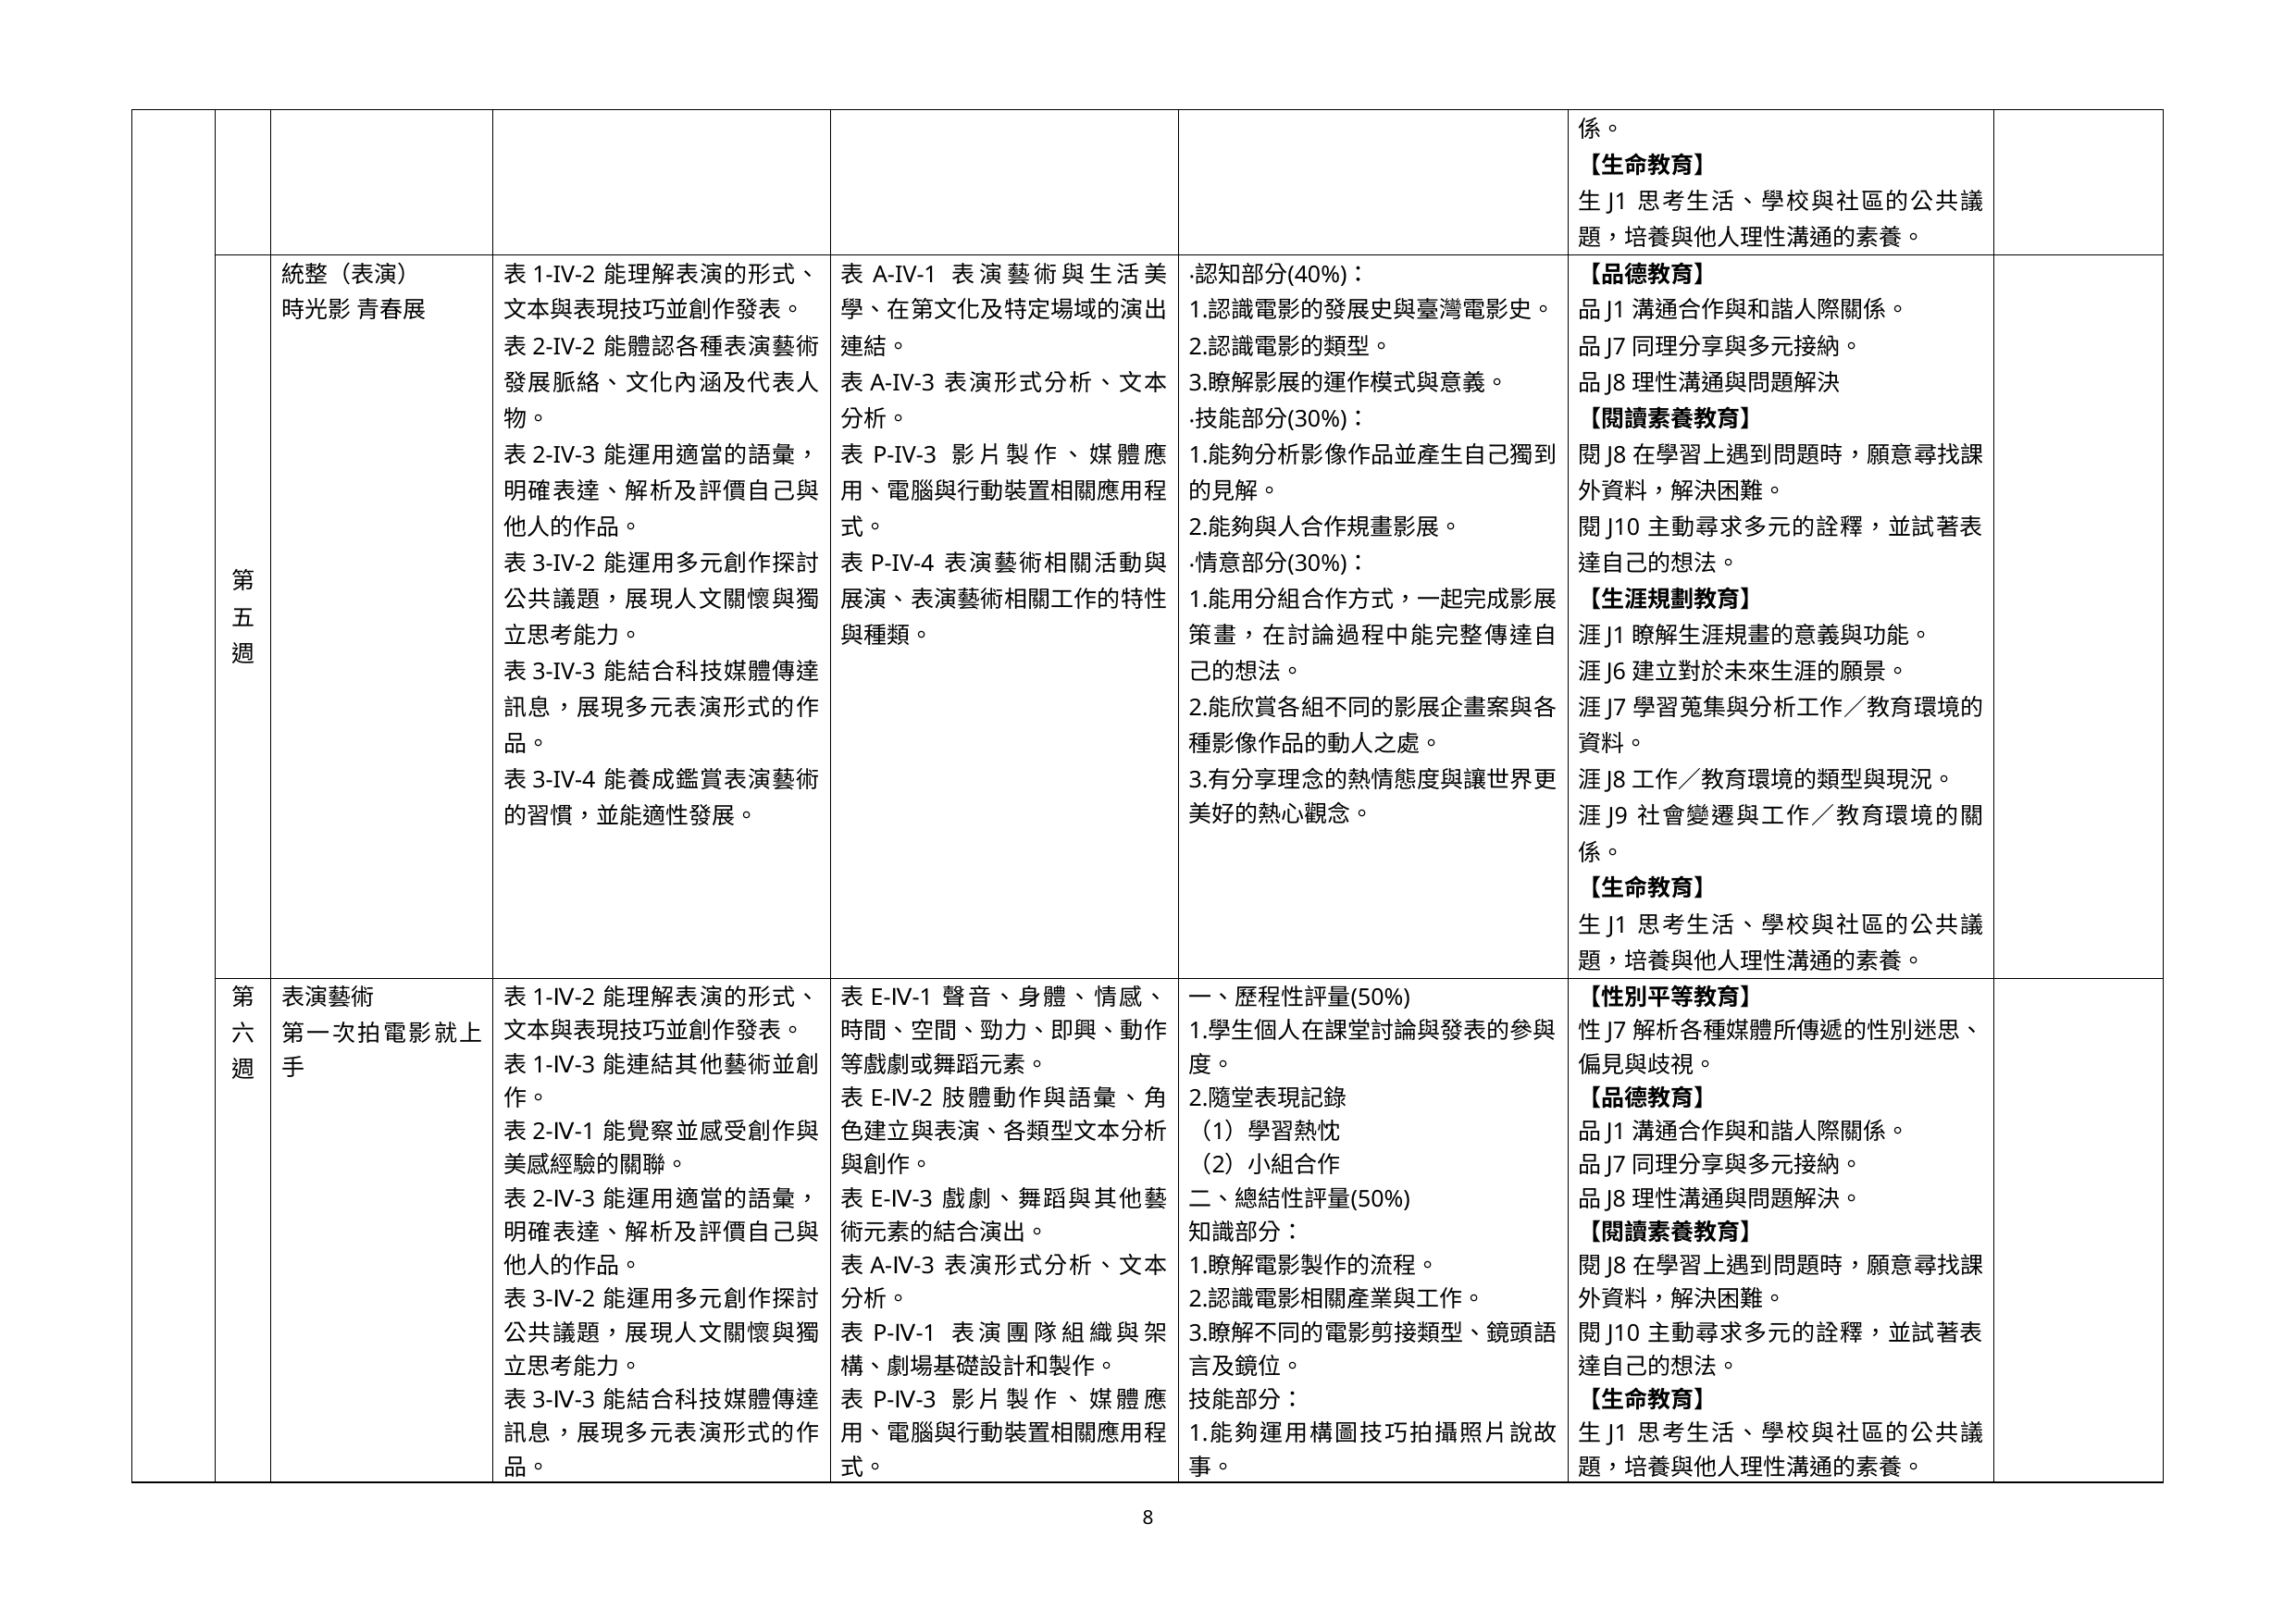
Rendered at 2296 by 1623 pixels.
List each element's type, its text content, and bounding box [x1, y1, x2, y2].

table_cell 係。 【生命教育】 生J1 思考生活、學校與社區的公共議題，培養與他人理性溝通的素養。 [1569, 110, 1993, 254]
table_cell 第五週 [216, 255, 270, 978]
table_cell 統整（表演） 時光影 青春展 [271, 255, 492, 978]
table_cell 一、歷程性評量(50%) 1.學生個人在課堂討論與發表的參與度。 2.隨堂表現記錄 （1）學習熱忱 （2）小組合作 二、總結性評量(50%) 知識部分： 1.瞭解電影製作的流程。 2.認識電影相關產業與工作。 3.瞭解不同的電影剪接類型、鏡頭語言及鏡位。 技能部分： 1.能夠運用構圖技巧拍攝照片說故事。 [1179, 979, 1568, 1481]
table_cell [1994, 255, 2163, 978]
table_cell 表E-Ⅳ-1 聲音、身體、情感、時間、空間、勁力、即興、動作等戲劇或舞蹈元素。 表E-Ⅳ-2 肢體動作與語彙、角色建立與表演、各類型文本分析與創作。 表E-Ⅳ-3 戲劇、舞蹈與其他藝術元素的結合演出。 表A-Ⅳ-3 表演形式分析、文本分析。 表P-Ⅳ-1 表演團隊組織與架構、劇場基礎設計和製作。 表P-Ⅳ-3 影片製作、媒體應用、電腦與行動裝置相關應用程式。 [831, 979, 1178, 1481]
table_cell [1994, 110, 2163, 254]
table_cell [493, 110, 830, 254]
table_cell 表演藝術 第一次拍電影就上手 [271, 979, 492, 1481]
table_cell 表A-IV-1 表演藝術與生活美學、在第文化及特定場域的演出連結。 表A-IV-3 表演形式分析、文本分析。 表P-IV-3 影片製作、媒體應用、電腦與行動裝置相關應用程式。 表P-IV-4 表演藝術相關活動與展演、表演藝術相關工作的特性與種類。 [831, 255, 1178, 978]
table_cell [831, 110, 1178, 254]
table_cell 表1-Ⅳ-2 能理解表演的形式、文本與表現技巧並創作發表。 表1-Ⅳ-3 能連結其他藝術並創作。 表2-Ⅳ-1 能覺察並感受創作與美感經驗的關聯。 表2-Ⅳ-3 能運用適當的語彙，明確表達、解析及評價自己與他人的作品。 表3-Ⅳ-2 能運用多元創作探討公共議題，展現人文關懷與獨立思考能力。 表3-Ⅳ-3 能結合科技媒體傳達訊息，展現多元表演形式的作品。 [493, 979, 830, 1481]
table_cell 表1-IV-2 能理解表演的形式、文本與表現技巧並創作發表。 表2-IV-2 能體認各種表演藝術發展脈絡、文化內涵及代表人物。 表2-IV-3 能運用適當的語彙，明確表達、解析及評價自己與他人的作品。 表3-IV-2 能運用多元創作探討公共議題，展現人文關懷與獨立思考能力。 表3-IV-3 能結合科技媒體傳達訊息，展現多元表演形式的作品。 表3-IV-4 能養成鑑賞表演藝術的習慣，並能適性發展。 [493, 255, 830, 978]
table_cell [216, 110, 270, 254]
table_cell ‧認知部分(40%)： 1.認識電影的發展史與臺灣電影史。 2.認識電影的類型。 3.瞭解影展的運作模式與意義。 ‧技能部分(30%)： 1.能夠分析影像作品並產生自己獨到的見解。 2.能夠與人合作規畫影展。 ‧情意部分(30%)： 1.能用分組合作方式，一起完成影展策畫，在討論過程中能完整傳達自己的想法。 2.能欣賞各組不同的影展企畫案與各種影像作品的動人之處。 3.有分享理念的熱情態度與讓世界更美好的熱心觀念。 [1179, 255, 1568, 978]
table_cell 【品德教育】 品J1 溝通合作與和諧人際關係。 品J7 同理分享與多元接納。 品J8 理性溝通與問題解決 【閱讀素養教育】 閱J8 在學習上遇到問題時，願意尋找課外資料，解決困難。 閱J10 主動尋求多元的詮釋，並試著表達自己的想法。 【生涯規劃教育】 涯J1 瞭解生涯規畫的意義與功能。 涯J6 建立對於未來生涯的願景。 涯J7 學習蒐集與分析工作／教育環境的資料。 涯J8 工作／教育環境的類型與現況。 涯J9 社會變遷與工作／教育環境的關係。 【生命教育】 生J1 思考生活、學校與社區的公共議題，培養與他人理性溝通的素養。 [1569, 255, 1993, 978]
table_cell 【性別平等教育】 性J7 解析各種媒體所傳遞的性別迷思、偏見與歧視。 【品德教育】 品J1 溝通合作與和諧人際關係。 品J7 同理分享與多元接納。 品J8 理性溝通與問題解決。 【閱讀素養教育】 閱J8 在學習上遇到問題時，願意尋找課外資料，解決困難。 閱J10 主動尋求多元的詮釋，並試著表達自己的想法。 【生命教育】 生J1 思考生活、學校與社區的公共議題，培養與他人理性溝通的素養。 [1569, 979, 1993, 1481]
table_cell [271, 110, 492, 254]
table_cell 第六週 [216, 979, 270, 1481]
table_cell [1179, 110, 1568, 254]
table_cell [1994, 979, 2163, 1481]
